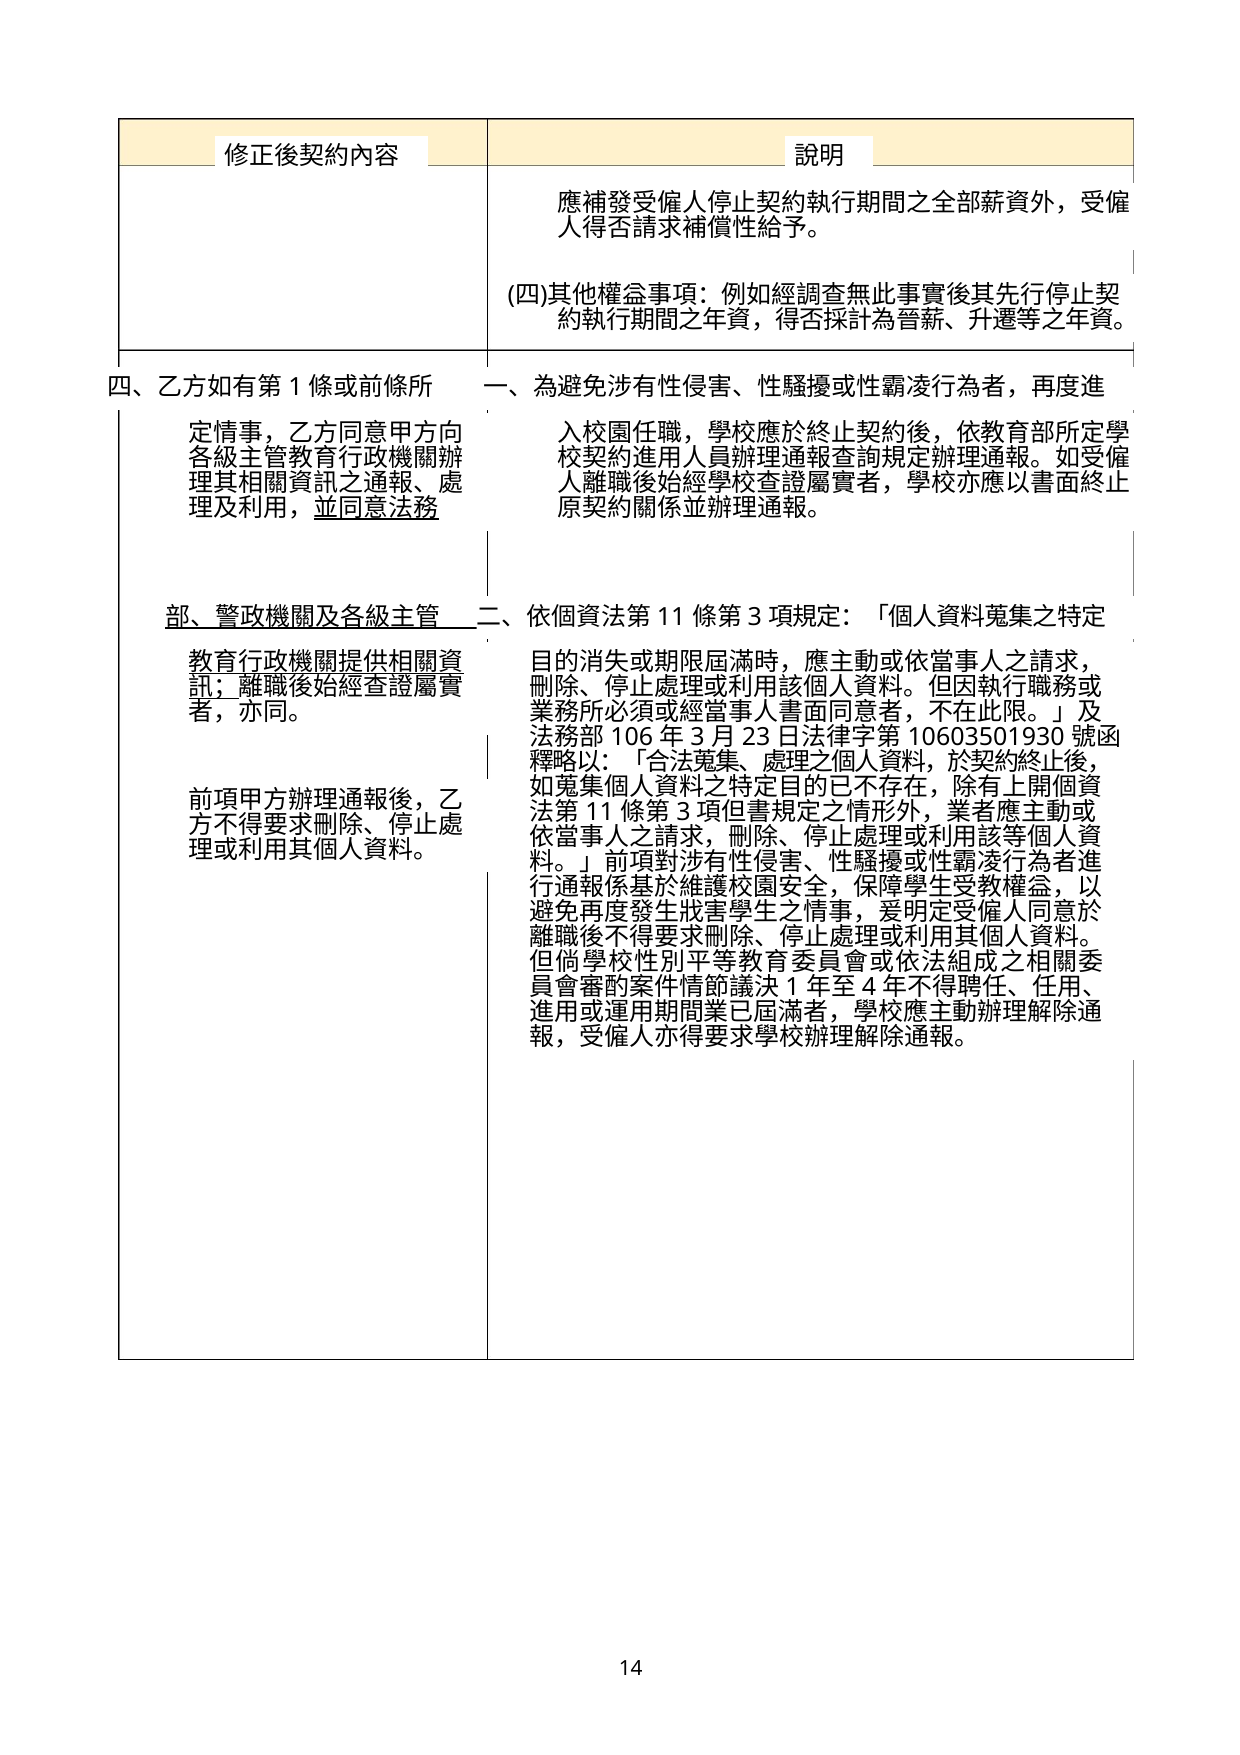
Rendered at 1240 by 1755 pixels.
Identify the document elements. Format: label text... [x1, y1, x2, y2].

text 業務所必須或經當事人書面同意者，不在此限。」及 [529, 701, 1231, 726]
text 避免再度發生戕害學生之情事，爰明定受僱人同意於 [529, 901, 1231, 926]
text 報，受僱人亦得要求學校辦理解除通報。 [529, 1026, 1231, 1051]
text 目的消失或期限屆滿時，應主動或依當事人之請求， [529, 651, 1231, 676]
text 法務部 106 年 3 月 23 日法律字第 10603501930 號函 [529, 726, 1231, 751]
text 入校園任職，學校應於終止契約後，依教育部所定學 [557, 422, 1201, 447]
text 行通報係基於維護校園安全，保障學生受教權益，以 [529, 876, 1231, 901]
text 說明 [794, 144, 864, 169]
text 校契約進用人員辦理通報查詢規定辦理通報。如受僱 [557, 447, 1201, 472]
text 方不得要求刪除、停止處 [189, 813, 487, 838]
text 依當事人之請求，刪除、停止處理或利用該等個人資 [529, 826, 1231, 851]
picture [118, 410, 1134, 1360]
text 但倘學校性別平等教育委員會或依法組成之相關委 [529, 951, 1231, 976]
text (四)其他權益事項：例如經調查無此事實後其先行停止契 [507, 283, 1214, 308]
text 約執行期間之年資，得否採計為晉薪、升遷等之年資。 [557, 308, 1214, 333]
text 訊；離職後始經查證屬實 [189, 676, 487, 701]
text 前項甲方辦理通報後，乙 [189, 788, 487, 813]
text 刪除、停止處理或利用該個人資料。但因執行職務或 [529, 676, 1231, 701]
picture [118, 118, 1134, 367]
text 理及利用，並同意法務 [189, 497, 487, 522]
text 修正後契約內容 [224, 144, 419, 169]
text 定情事，乙方同意甲方向 [189, 422, 487, 447]
text 原契約關係並辦理通報。 [557, 497, 1201, 522]
text 者，亦同。 [189, 701, 487, 726]
text 釋略以：「合法蒐集、處理之個人資料，於契約終止後， [529, 751, 1231, 776]
text 人離職後始經學校查證屬實者，學校亦應以書面終止 [557, 472, 1201, 497]
text 如蒐集個人資料之特定目的已不存在，除有上開個資 [529, 776, 1231, 801]
text 應補發受僱人停止契約執行期間之全部薪資外，受僱 [557, 191, 1201, 216]
text 料。」前項對涉有性侵害、性騷擾或性霸凌行為者進 [529, 851, 1231, 876]
text 教育行政機關提供相關資 [189, 651, 487, 676]
text 各級主管教育行政機關辦 [189, 447, 487, 472]
text 法第 11 條第 3 項但書規定之情形外，業者應主動或 [529, 801, 1231, 826]
text 部、警政機關及各級主管 二、依個資法第 11 條第 3 項規定：「個人資料蒐集之特定 [165, 605, 1231, 630]
text 人得否請求補償性給予。 [557, 216, 1201, 241]
text 14 [618, 1657, 653, 1680]
text 員會審酌案件情節議決 1 年至 4 年不得聘任、任用、 [529, 976, 1231, 1001]
text 理或利用其個人資料。 [189, 838, 487, 863]
text 四、乙方如有第 1 條或前條所 一、為避免涉有性侵害、性騷擾或性霸凌行為者，再度進 [107, 376, 1231, 401]
text 進用或運用期間業已屆滿者，學校應主動辦理解除通 [529, 1001, 1231, 1026]
text 理其相關資訊之通報、處 [189, 472, 487, 497]
text 離職後不得要求刪除、停止處理或利用其個人資料。 [529, 926, 1231, 951]
